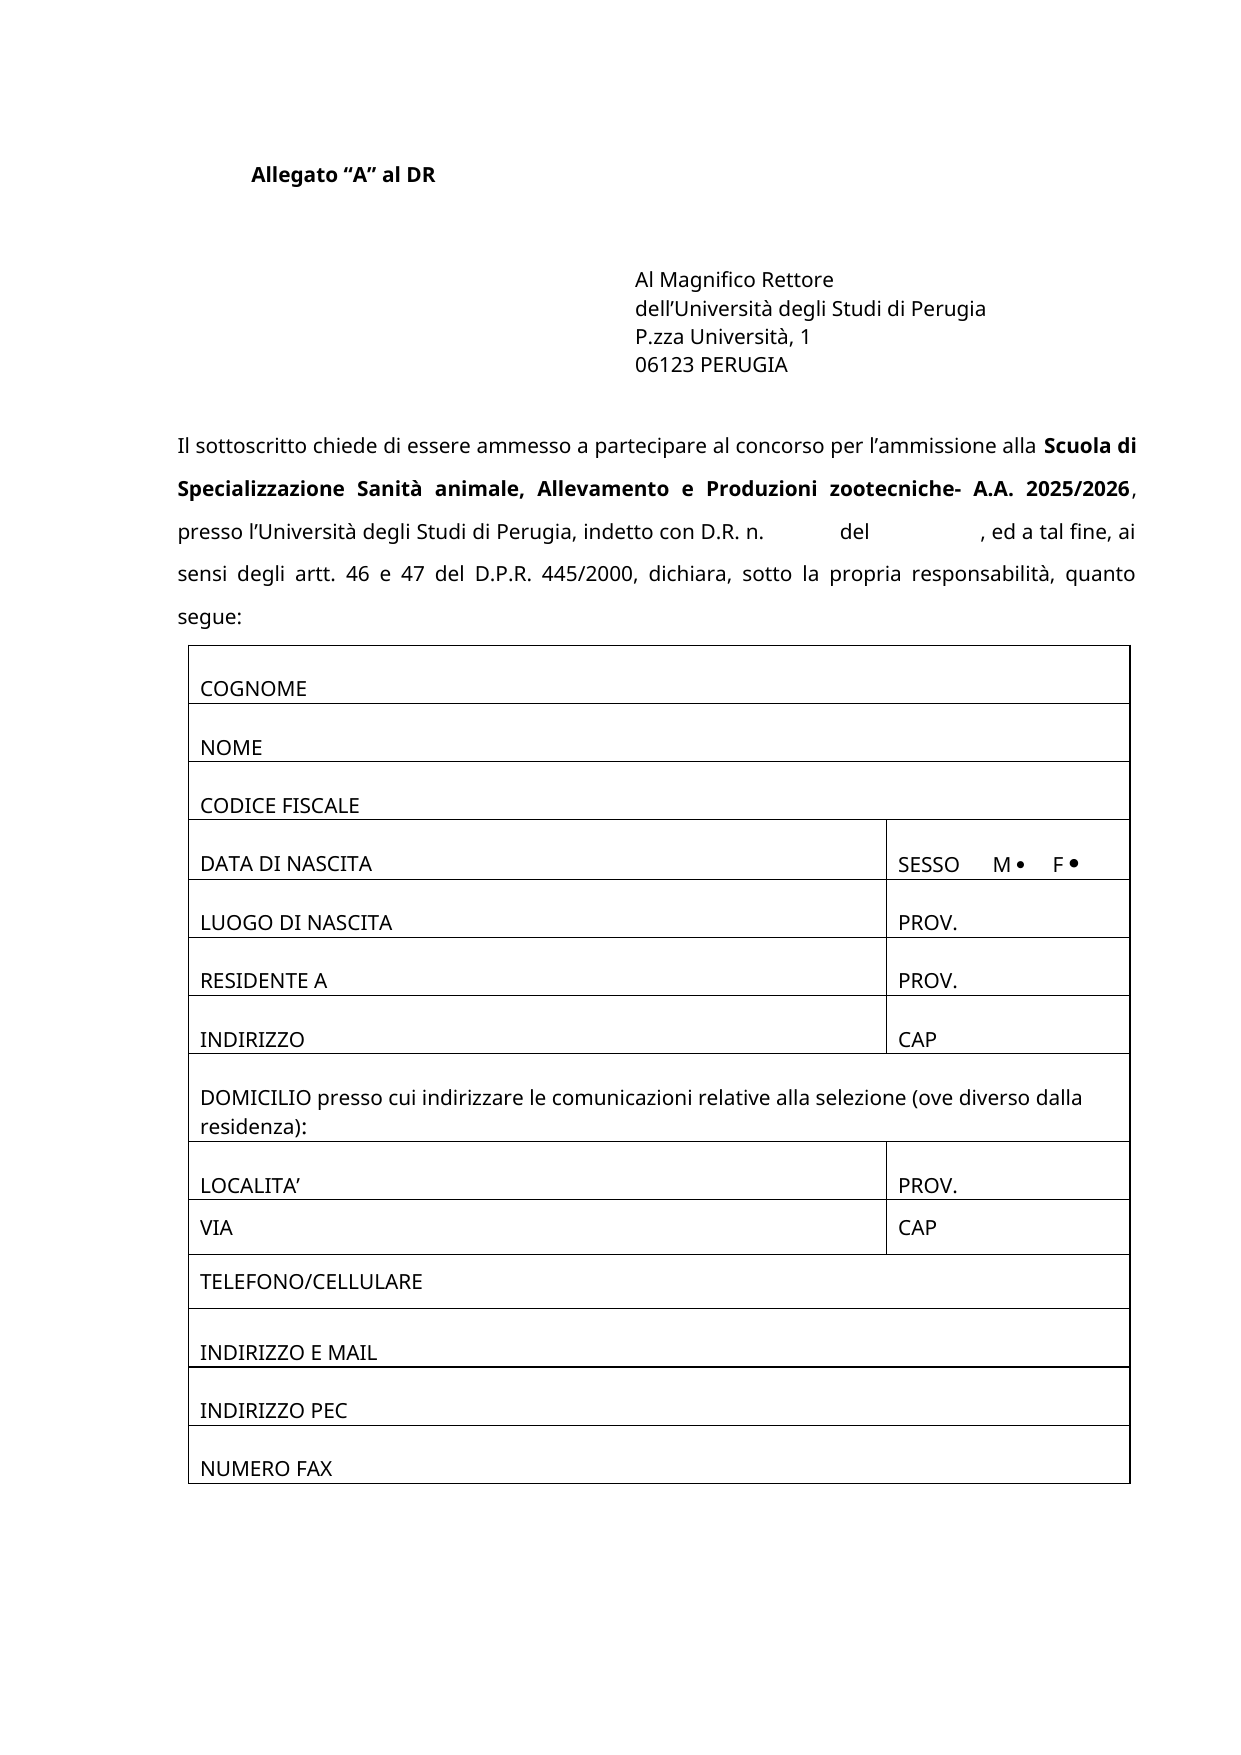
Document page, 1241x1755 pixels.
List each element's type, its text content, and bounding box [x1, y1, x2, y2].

table_cell SESSO M  F  [887, 820, 1129, 878]
table_cell LOCALITA’ [189, 1142, 886, 1199]
subtitle Allegato “A” al DR [251, 160, 1079, 189]
text P.zza Università, 1 [635, 322, 1079, 351]
table_cell TELEFONO/CELLULARE [189, 1255, 1129, 1308]
table_cell RESIDENTE A [189, 938, 886, 995]
table_header COGNOME [189, 646, 1129, 703]
table_cell DATA DI NASCITA [189, 820, 886, 878]
text 06123 PERUGIA [635, 351, 1079, 379]
table_cell INDIRIZZO PEC [189, 1368, 1129, 1424]
text Il sottoscritto chiede di essere ammesso a partecipare al concorso per l’ammissione alla Scuola di Specializzazione Sanità animale, Allevamento e Produzioni zootecniche- A.A. 2025/2026, presso l’Università degli Studi di Perugia, indetto con D.R. n. del , ed a tal fine, ai sensi degli artt. 46 e 47 del D.P.R. 445/2000, dichiara, sotto la propria responsabilità, quanto segue: [177, 432, 1137, 630]
table_cell INDIRIZZO [189, 996, 886, 1053]
table_cell NOME [189, 704, 1129, 761]
table_cell DOMICILIO presso cui indirizzare le comunicazioni relative alla selezione (ove diverso dalla residenza): [189, 1054, 1129, 1141]
table_cell CAP [887, 1200, 1129, 1254]
text Al Magnifico Rettore [635, 265, 1079, 294]
text dell’Università degli Studi di Perugia [635, 294, 1079, 322]
table_cell NUMERO FAX [189, 1426, 1129, 1482]
table_cell INDIRIZZO E MAIL [189, 1309, 1129, 1366]
table_cell PROV. [887, 1142, 1129, 1199]
table_cell PROV. [887, 880, 1129, 937]
table_cell VIA [189, 1200, 886, 1254]
table_cell CODICE FISCALE [189, 762, 1129, 819]
table_cell PROV. [887, 938, 1129, 995]
table_cell LUOGO DI NASCITA [189, 880, 886, 937]
table_cell CAP [887, 996, 1129, 1053]
